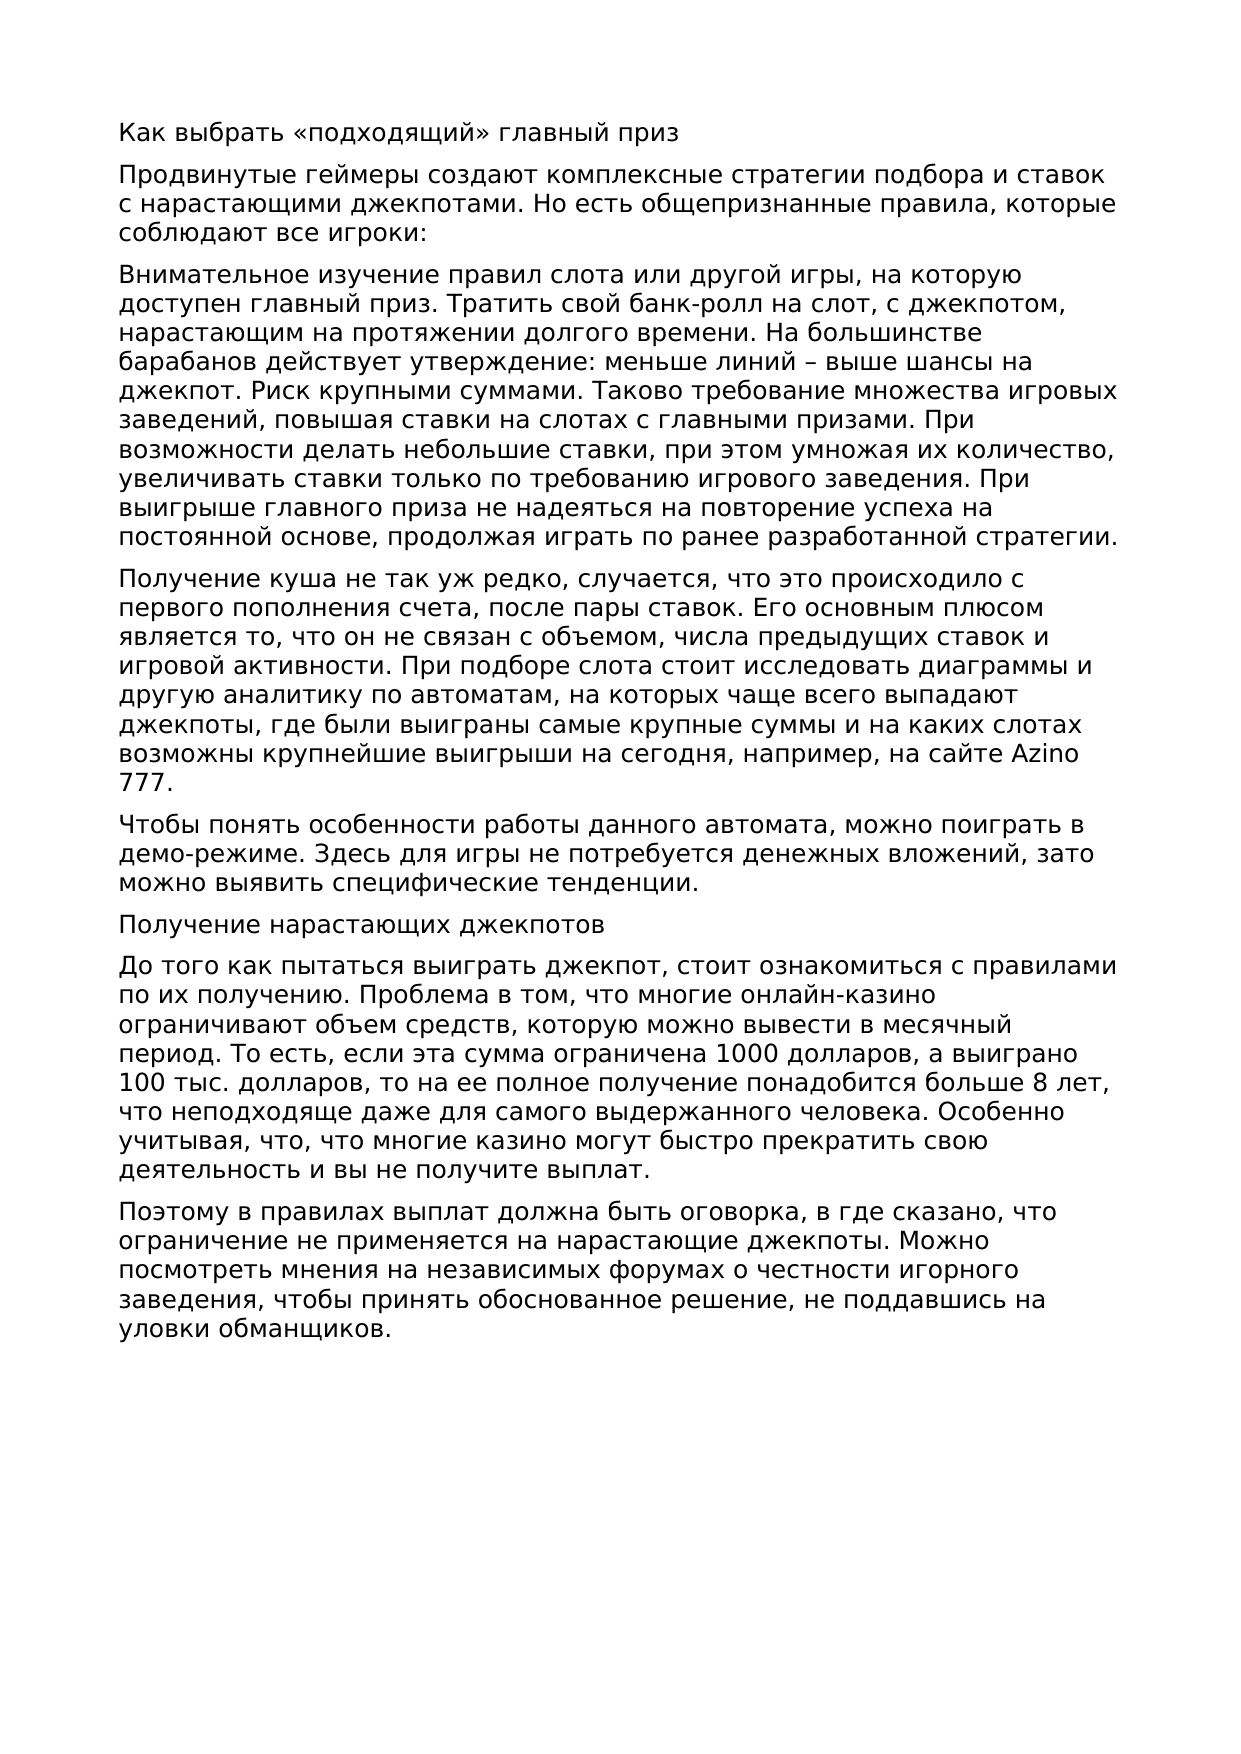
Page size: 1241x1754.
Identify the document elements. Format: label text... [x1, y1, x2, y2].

text Чтобы понять особенности работы данного автомата, можно поиграть в демо-режиме. Здесь для игры не потребуется денежных вложений, зато можно выявить специфические тенденции. [118, 810, 1122, 897]
text Поэтому в правилах выплат должна быть оговорка, в где сказано, что ограничение не применяется на нарастающие джекпоты. Можно посмотреть мнения на независимых форумах о честности игорного заведения, чтобы принять обоснованное решение, не поддавшись на уловки обманщиков. [118, 1197, 1122, 1343]
text Получение куша не так уж редко, случается, что это происходило с первого пополнения счета, после пары ставок. Его основным плюсом является то, что он не связан с объемом, числа предыдущих ставок и игровой активности. При подборе слота стоит исследовать диаграммы и другую аналитику по автоматам, на которых чаще всего выпадают джекпоты, где были выиграны самые крупные суммы и на каких слотах возможны крупнейшие выигрыши на сегодня, например, на сайте Azino 777. [118, 564, 1122, 797]
text Получение нарастающих джекпотов [118, 910, 1122, 939]
text Продвинутые геймеры создают комплексные стратегии подбора и ставок с нарастающими джекпотами. Но есть общепризнанные правила, которые соблюдают все игроки: [118, 160, 1122, 247]
text До того как пытаться выиграть джекпот, стоит ознакомиться с правилами по их получению. Проблема в том, что многие онлайн-казино ограничивают объем средств, которую можно вывести в месячный период. То есть, если эта сумма ограничена 1000 долларов, а выиграно 100 тыс. долларов, то на ее полное получение понадобится больше 8 лет, что неподходяще даже для самого выдержанного человека. Особенно учитывая, что, что многие казино могут быстро прекратить свою деятельность и вы не получите выплат. [118, 951, 1122, 1185]
text Как выбрать «подходящий» главный приз [118, 118, 1122, 147]
text Внимательное изучение правил слота или другой игры, на которую доступен главный приз. Тратить свой банк-ролл на слот, с джекпотом, нарастающим на протяжении долгого времени. На большинстве барабанов действует утверждение: меньше линий – выше шансы на джекпот. Риск крупными суммами. Таково требование множества игровых заведений, повышая ставки на слотах с главными призами. При возможности делать небольшие ставки, при этом умножая их количество, увеличивать ставки только по требованию игрового заведения. При выигрыше главного приза не надеяться на повторение успеха на постоянной основе, продолжая играть по ранее разработанной стратегии. [118, 260, 1122, 551]
